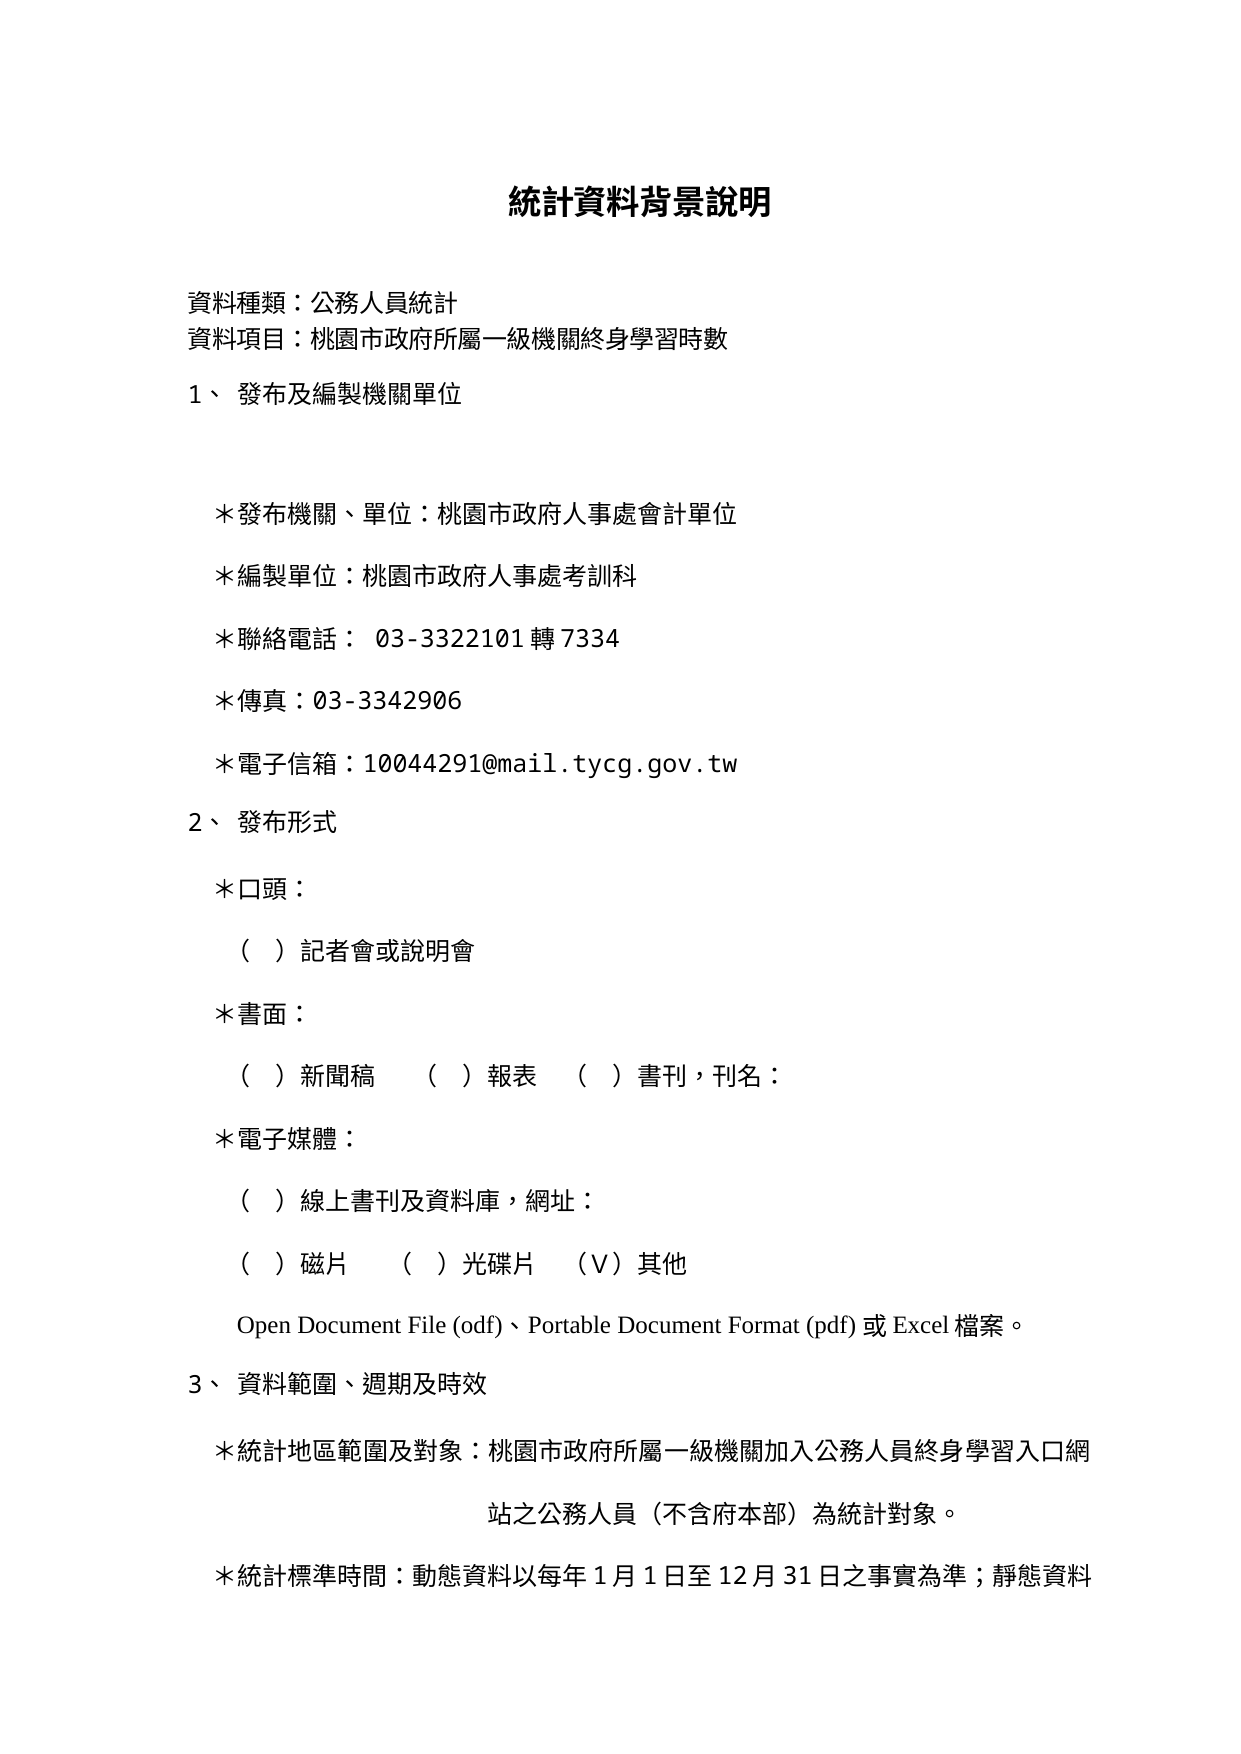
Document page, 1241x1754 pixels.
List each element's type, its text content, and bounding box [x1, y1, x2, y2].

text ＊編製單位：桃園市政府人事處考訓科 [212, 533, 1092, 596]
text 資料項目：桃園市政府所屬一級機關終身學習時數 [187, 319, 1092, 356]
text ＊電子信箱：10044291@mail.tycg.gov.tw [212, 721, 1092, 783]
text （ ）線上書刊及資料庫，網址： [225, 1158, 1092, 1221]
list 發布及編製機關單位 [187, 374, 1092, 411]
text ＊傳真：03-3342906 [212, 658, 1092, 721]
text （ ）磁片 （ ）光碟片 （Ｖ）其他 [225, 1221, 1092, 1283]
list 資料範圍、週期及時效 [187, 1364, 1092, 1401]
text （ ）新聞稿 （ ）報表 （ ）書刊，刊名： [225, 1033, 1092, 1096]
text （ ）記者會或說明會 [225, 908, 1092, 971]
text ＊統計地區範圍及對象：桃園市政府所屬一級機關加入公務人員終身學習入口網站之公務人員（不含府本部）為統計對象。 [212, 1408, 1092, 1533]
list 發布形式 [187, 802, 1092, 838]
text Open Document File (odf)、Portable Document Format (pdf) 或Excel檔案。 [187, 1283, 1092, 1346]
text ＊口頭： [212, 846, 1092, 908]
text 統計資料背景說明 [187, 158, 1092, 221]
text ＊發布機關、單位：桃園市政府人事處會計單位 [212, 471, 1092, 533]
text 資料種類：公務人員統計 [187, 283, 1092, 319]
text ＊統計標準時間：動態資料以每年1月1日至12月31日之事實為準；靜態資料 [212, 1533, 1092, 1596]
text ＊電子媒體： [212, 1096, 1092, 1158]
text ＊書面： [212, 971, 1092, 1033]
text ＊聯絡電話： 03-3322101轉7334 [212, 596, 1092, 658]
